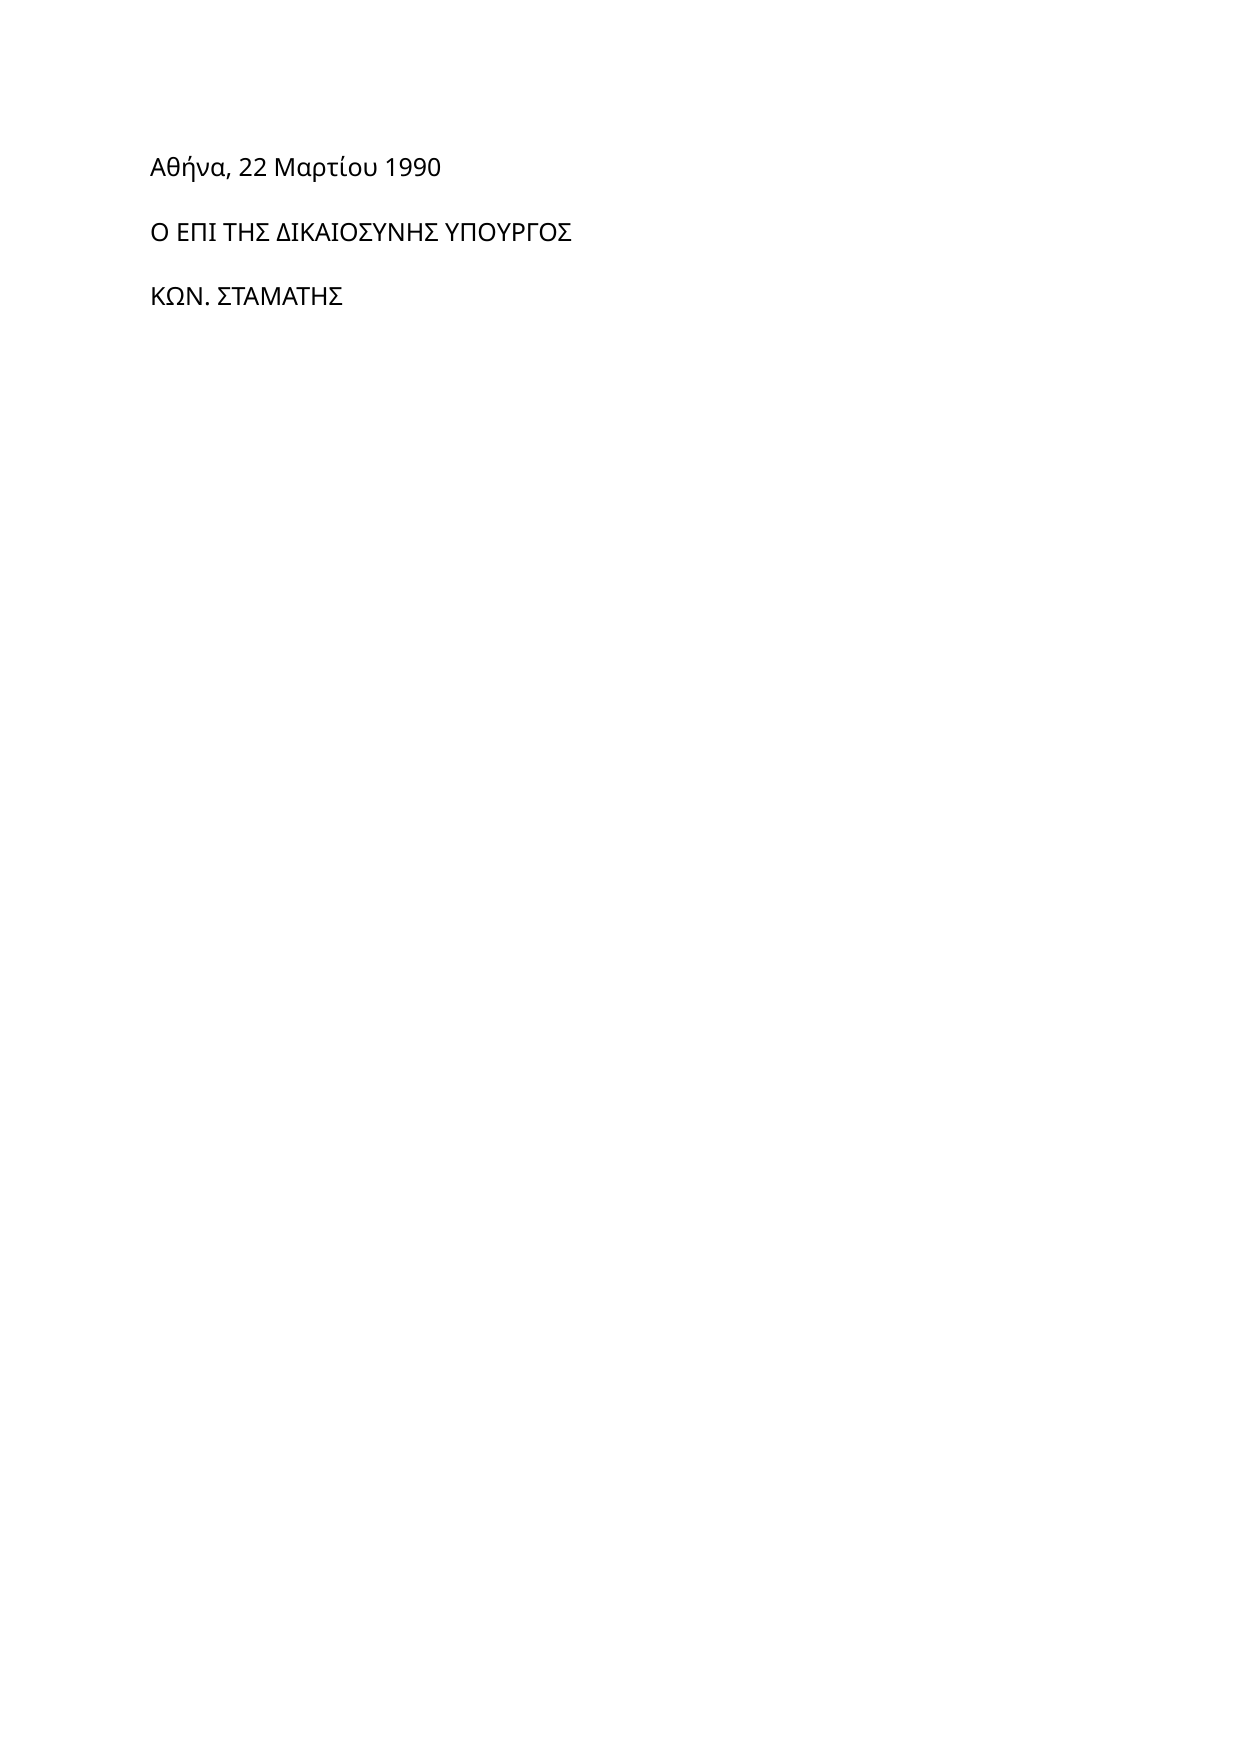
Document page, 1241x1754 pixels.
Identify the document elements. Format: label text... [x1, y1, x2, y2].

text ΚΩΝ. ΣΤΑΜΑΤΗΣ [150, 278, 1090, 312]
text Ο ΕΠΙ ΤΗΣ ΔΙΚΑΙΟΣΥΝΗΣ ΥΠΟΥΡΓΟΣ [150, 214, 1090, 248]
text Αθήνα, 22 Μαρτίου 1990 [150, 150, 1090, 184]
